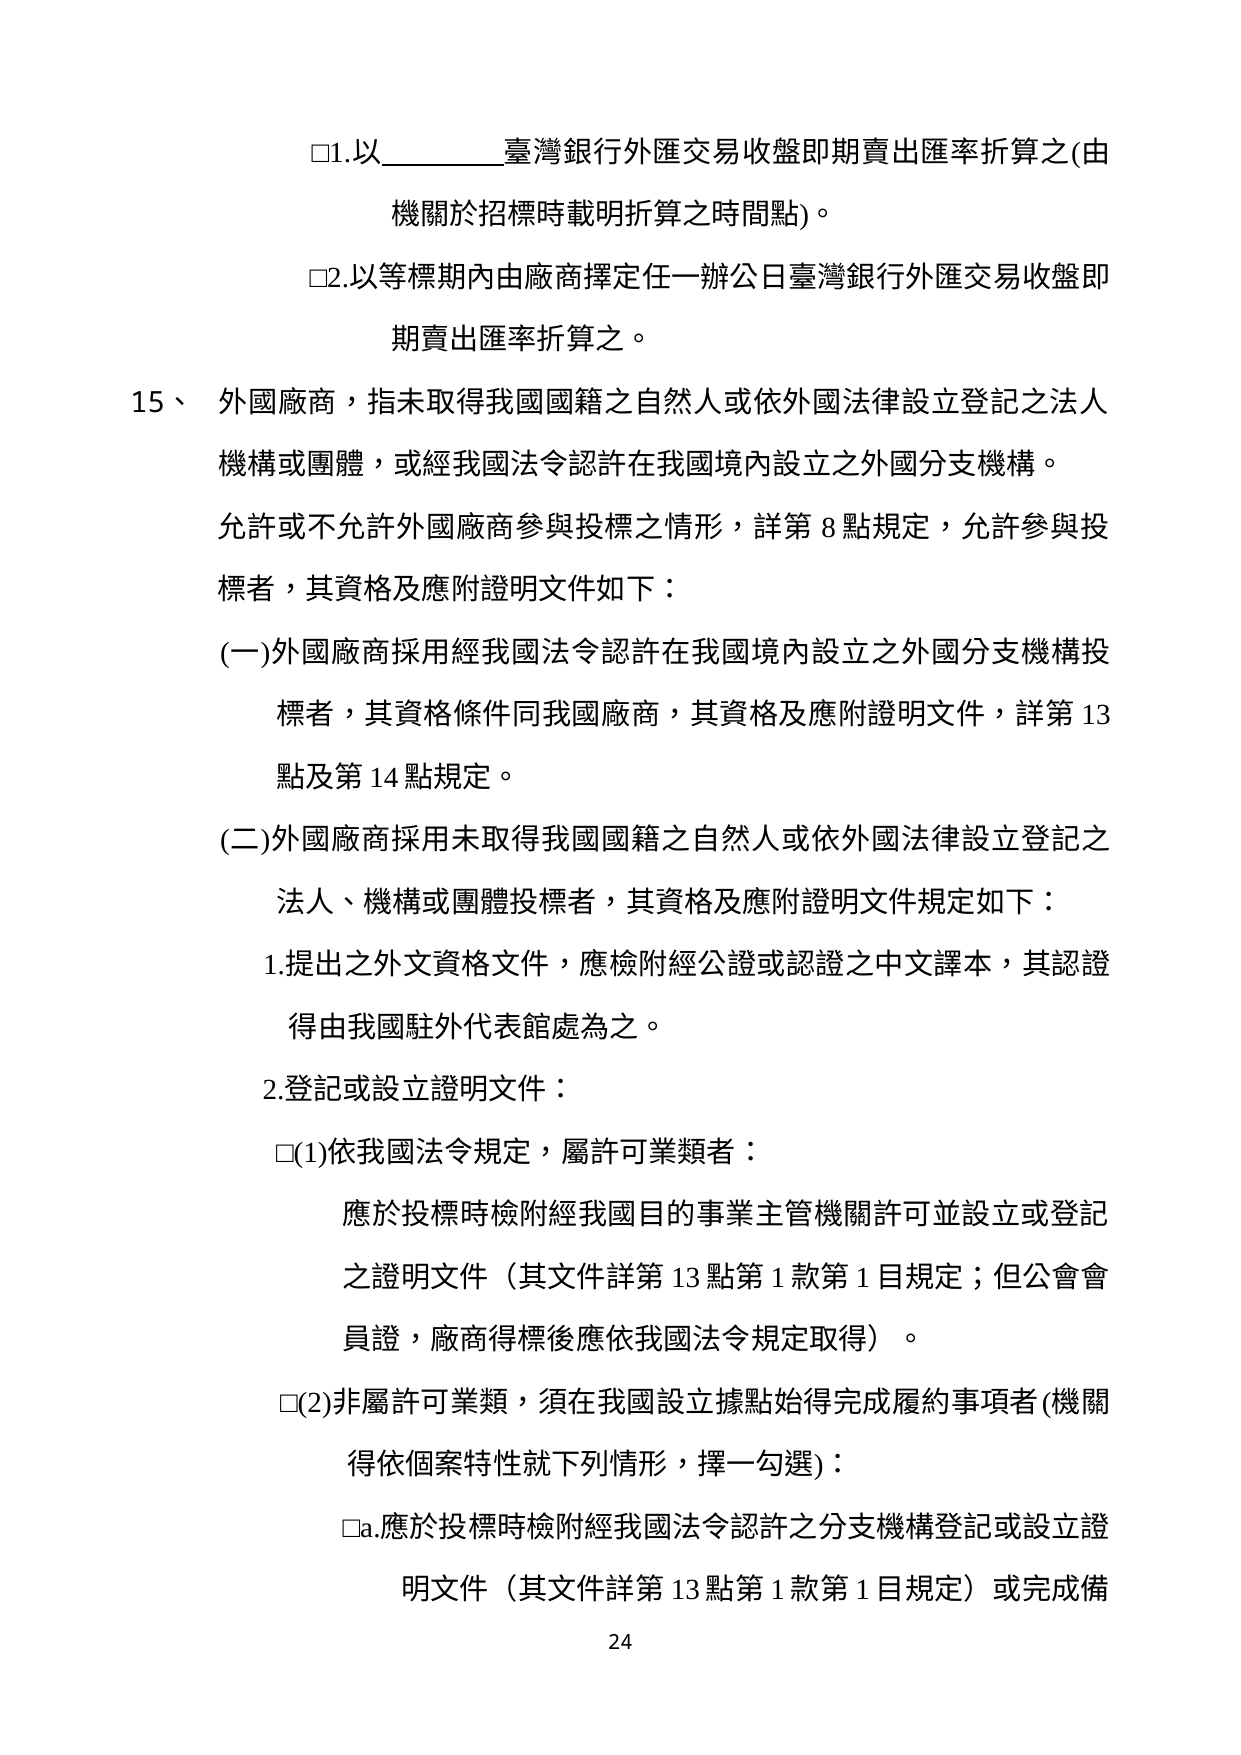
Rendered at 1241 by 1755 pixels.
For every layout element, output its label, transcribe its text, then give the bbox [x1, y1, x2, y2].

text □1.以 臺灣銀行外匯交易收盤即期賣出匯率折算之(由機關於招標時載明折算之時間點)。 [280, 108, 1110, 233]
text 1.提出之外文資格文件，應檢附經公證或認證之中文譯本，其認證得由我國駐外代表館處為之。 [189, 920, 1110, 1045]
text 應於投標時檢附經我國目的事業主管機關許可並設立或登記之證明文件（其文件詳第13點第1款第1目規定；但公會會員證，廠商得標後應依我國法令規定取得）。 [342, 1170, 1110, 1358]
text □(1)依我國法令規定，屬許可業類者： [130, 1108, 1110, 1170]
text □2.以等標期內由廠商擇定任一辦公日臺灣銀行外匯交易收盤即期賣出匯率折算之。 [280, 233, 1110, 358]
text 2.登記或設立證明文件： [189, 1045, 1110, 1108]
text (二)外國廠商採用未取得我國國籍之自然人或依外國法律設立登記之法人、機構或團體投標者，其資格及應附證明文件規定如下： [130, 795, 1110, 920]
text □(2)非屬許可業類，須在我國設立據點始得完成履約事項者(機關得依個案特性就下列情形，擇一勾選)： [280, 1358, 1110, 1483]
text □a.應於投標時檢附經我國法令認許之分支機構登記或設立證明文件（其文件詳第13點第1款第1目規定）或完成備 [342, 1483, 1110, 1608]
list 外國廠商，指未取得我國國籍之自然人或依外國法律設立登記之法人 機構或團體，或經我國法令認許在我國境內設立之外國分支機構。 [130, 358, 1110, 483]
text (一)外國廠商採用經我國法令認許在我國境內設立之外國分支機構投標者，其資格條件同我國廠商，其資格及應附證明文件，詳第13點及第14點規定。 [130, 608, 1110, 795]
text 允許或不允許外國廠商參與投標之情形，詳第8點規定，允許參與投標者，其資格及應附證明文件如下： [217, 483, 1110, 608]
